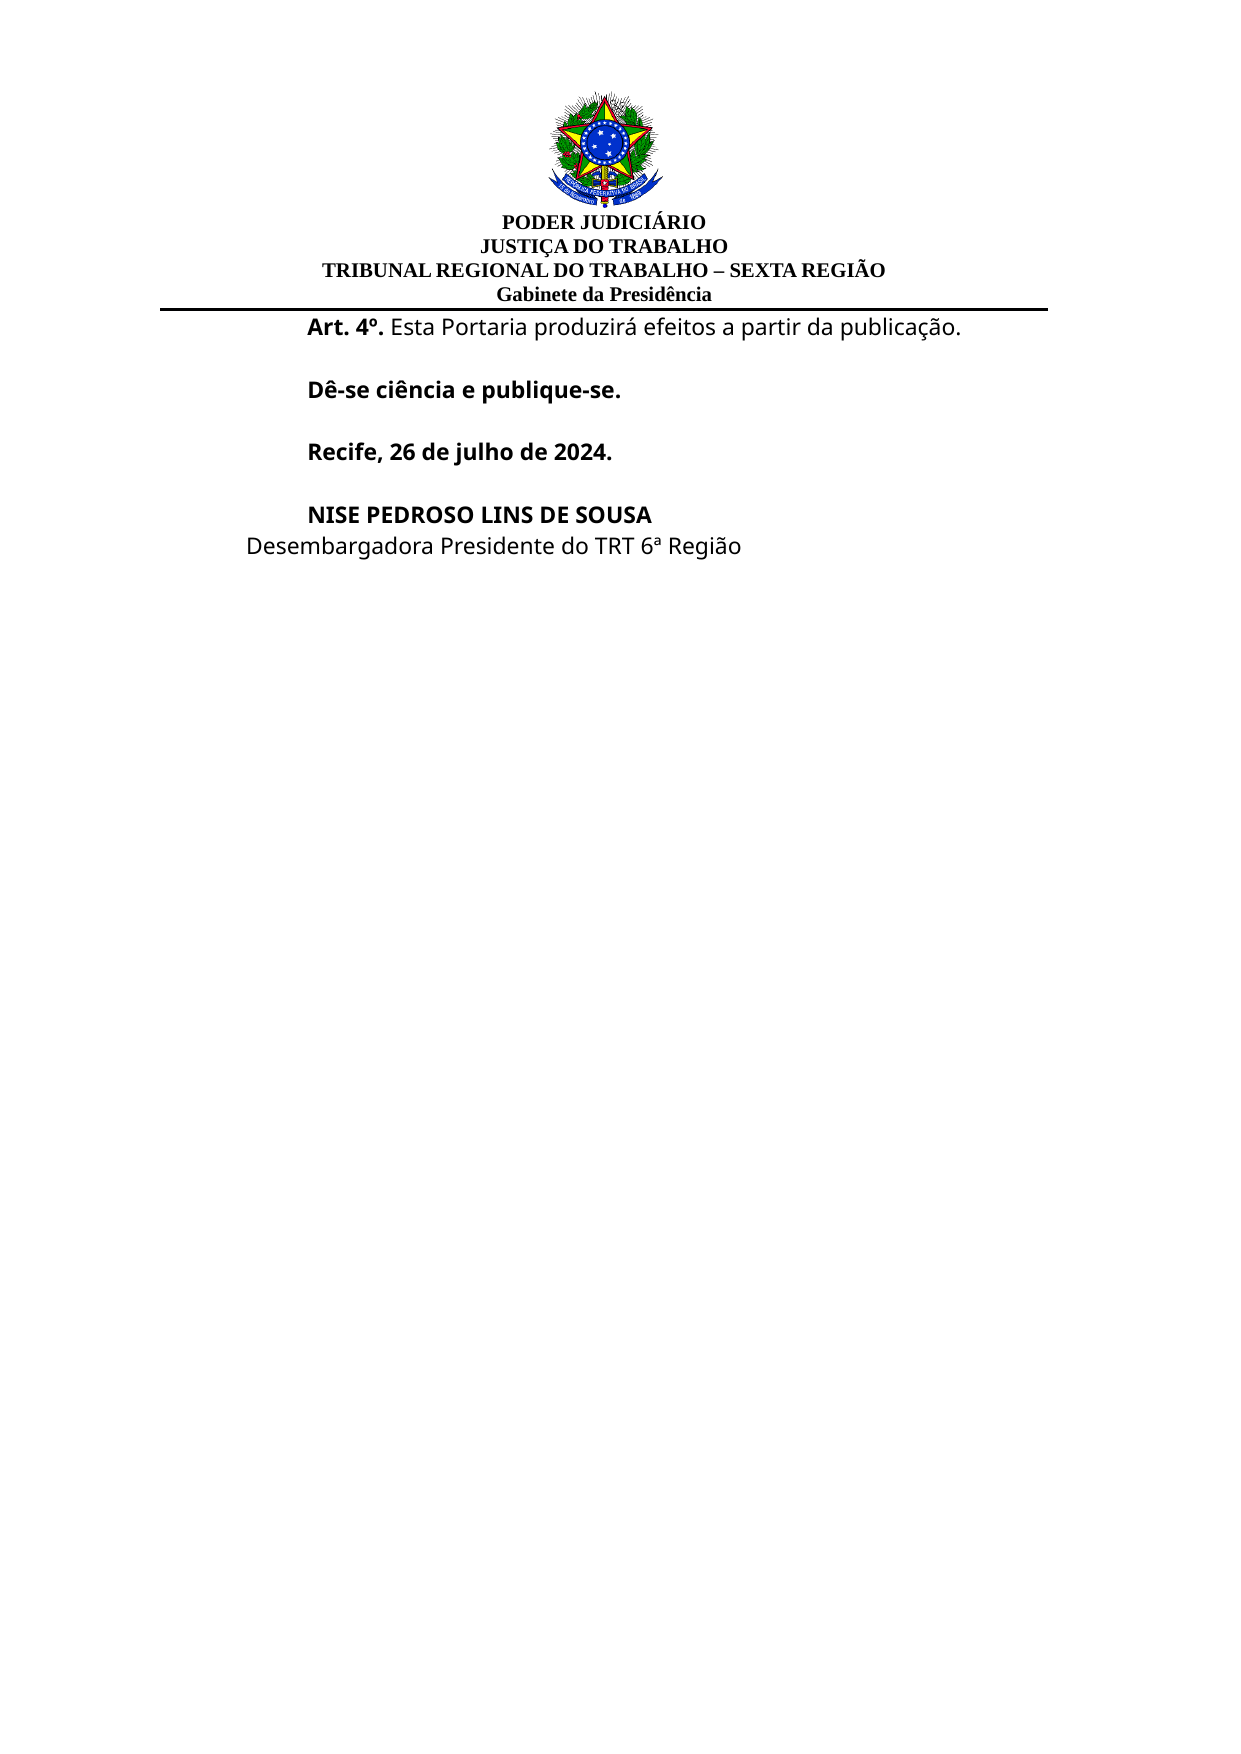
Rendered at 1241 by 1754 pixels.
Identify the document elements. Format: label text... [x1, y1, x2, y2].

text Desembargadora Presidente do TRT 6ª Região [163, 530, 1048, 561]
text Art. 4º. Esta Portaria produzirá efeitos a partir da publicação. [159, 311, 1048, 342]
text NISE PEDROSO LINS DE SOUSA [159, 499, 1048, 530]
text Dê-se ciência e publique-se. [159, 374, 1048, 405]
text Recife, 26 de julho de 2024. [159, 436, 1048, 467]
picture [542, 88, 666, 210]
